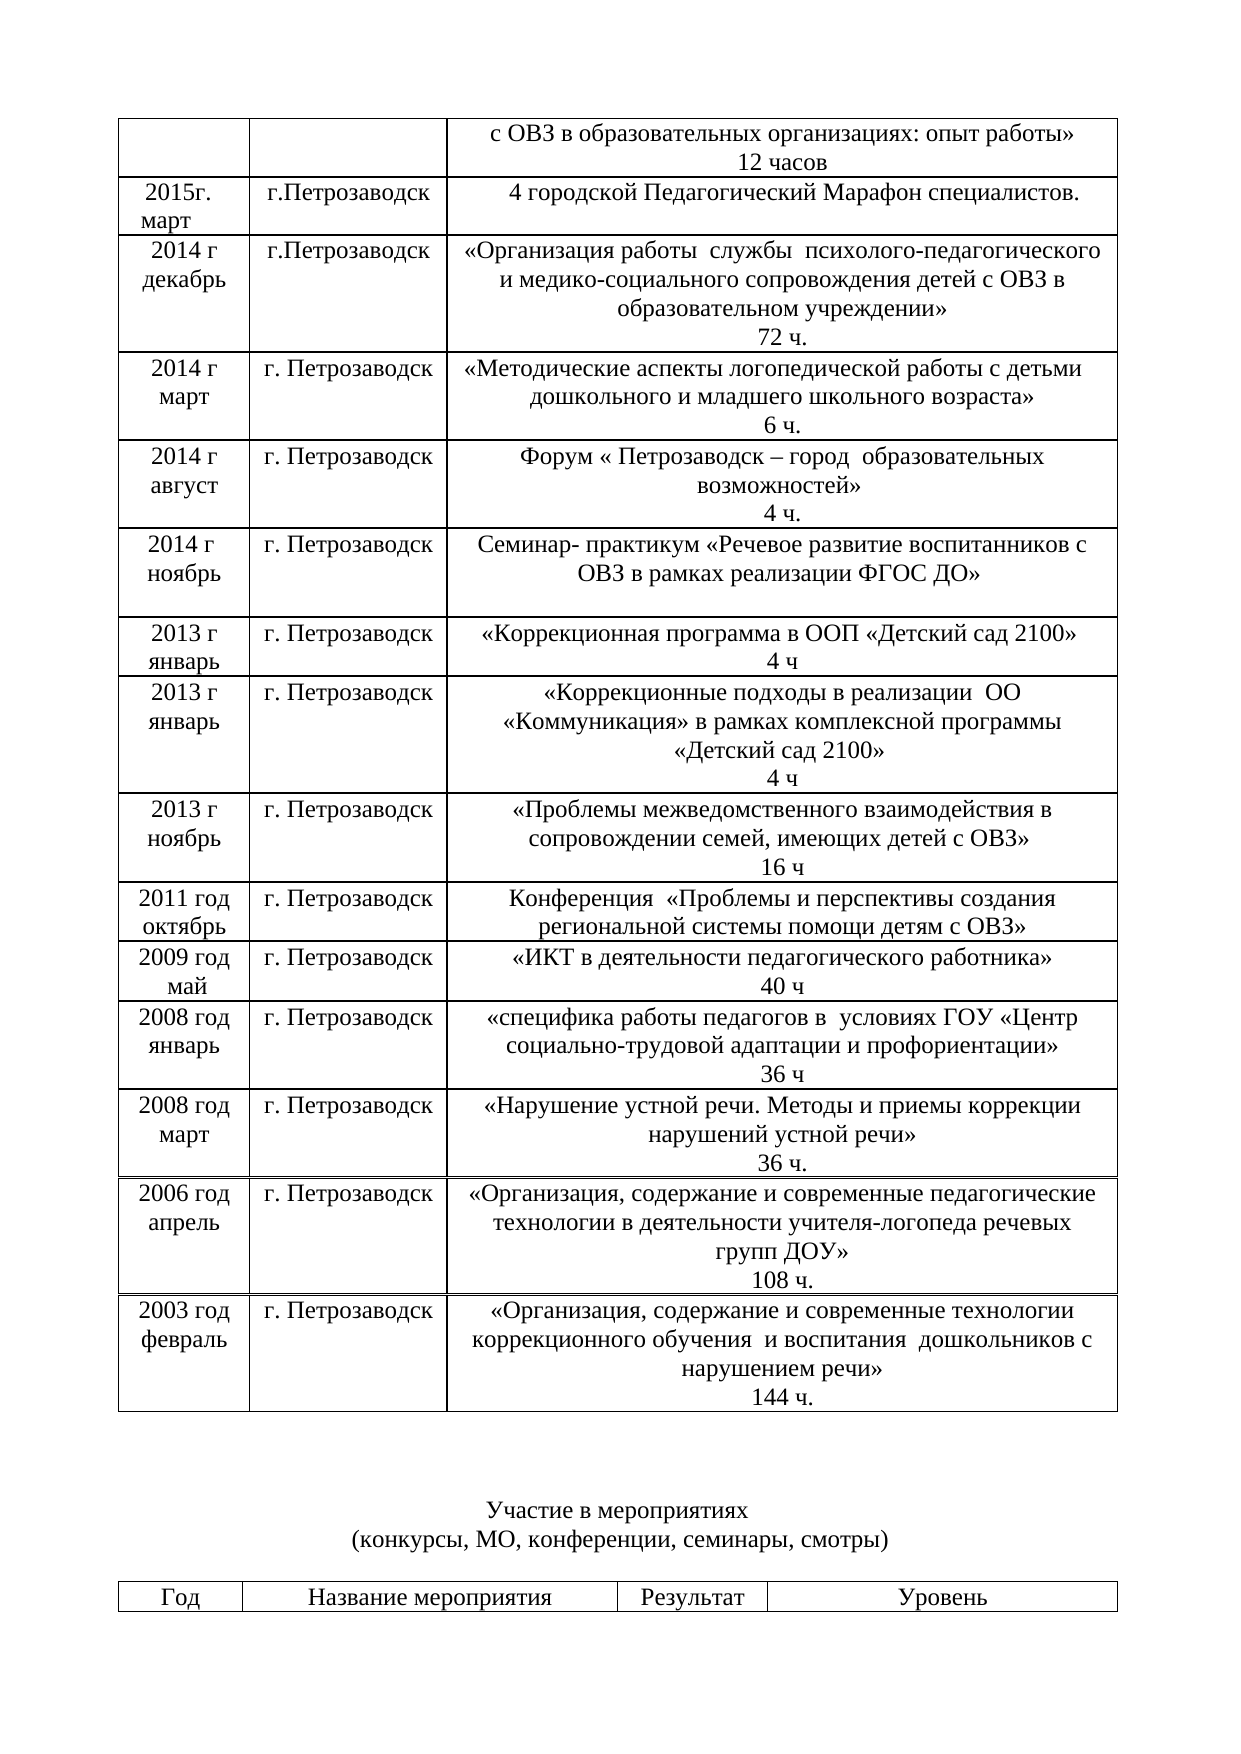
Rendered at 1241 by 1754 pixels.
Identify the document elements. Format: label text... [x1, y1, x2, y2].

table_cell с ОВЗ в образовательных организациях: опыт работы» 12 часов [448, 119, 1117, 176]
table_cell 2009 год май [119, 942, 249, 1000]
table_cell Семинар- практикум «Речевое развитие воспитанников с ОВЗ в рамках реализации ФГОС ДО» [448, 529, 1117, 616]
table_cell «Организация, содержание и современные технологии коррекционного обучения и воспитания дошкольников с нарушением речи» 144 ч. [448, 1296, 1117, 1411]
table_cell 4 городской Педагогический Марафон специалистов. [448, 178, 1117, 234]
table_cell [250, 119, 446, 176]
table_cell Конференция «Проблемы и перспективы создания региональной системы помощи детям с ОВЗ» [448, 883, 1117, 940]
table_cell 2008 год март [119, 1090, 249, 1176]
table_cell г. Петрозаводск [250, 529, 446, 616]
table_cell 2014 г декабрь [119, 236, 249, 351]
table_cell 2013 г январь [119, 677, 249, 792]
table_cell «Коррекционная программа в ООП «Детский сад 2100» 4 ч [448, 618, 1117, 675]
table_cell «Организация работы службы психолого-педагогического и медико-социального сопровождения детей с ОВЗ в образовательном учреждении» 72 ч. [448, 236, 1117, 351]
table_header Уровень [768, 1582, 1117, 1611]
table_header Название мероприятия [243, 1582, 617, 1611]
table_cell [119, 119, 249, 176]
table_cell 2014 г август [119, 441, 249, 527]
table_cell 2015г. март [119, 178, 249, 234]
table_cell 2011 год октябрь [119, 883, 249, 940]
table_cell 2013 г январь [119, 618, 249, 675]
table_cell «ИКТ в деятельности педагогического работника» 40 ч [448, 942, 1117, 1000]
table_cell г. Петрозаводск [250, 1002, 446, 1088]
table_cell «Нарушение устной речи. Методы и приемы коррекции нарушений устной речи» 36 ч. [448, 1090, 1117, 1176]
table_cell г. Петрозаводск [250, 1179, 446, 1293]
text Участие в мероприятиях [118, 1496, 1122, 1524]
table_cell «Проблемы межведомственного взаимодействия в сопровождении семей, имеющих детей с ОВЗ» 16 ч [448, 794, 1117, 881]
table_cell 2014 г ноябрь [119, 529, 249, 616]
table_cell 2013 г ноябрь [119, 794, 249, 881]
text (конкурсы, МО, конференции, семинары, смотры) [118, 1524, 1122, 1553]
table_cell «специфика работы педагогов в условиях ГОУ «Центр социально-трудовой адаптации и профориентации» 36 ч [448, 1002, 1117, 1088]
table_cell «Коррекционные подходы в реализации ОО «Коммуникация» в рамках комплексной программы «Детский сад 2100» 4 ч [448, 677, 1117, 792]
table_cell 2014 г март [119, 353, 249, 439]
table_header Результат [618, 1582, 767, 1611]
table_cell г. Петрозаводск [250, 883, 446, 940]
table_header Год [119, 1582, 242, 1611]
table_cell г. Петрозаводск [250, 353, 446, 439]
table_cell 2003 год февраль [119, 1296, 249, 1411]
table_cell 2008 год январь [119, 1002, 249, 1088]
table_cell г. Петрозаводск [250, 441, 446, 527]
table_cell г. Петрозаводск [250, 942, 446, 1000]
table_cell «Организация, содержание и современные педагогические технологии в деятельности учителя-логопеда речевых групп ДОУ» 108 ч. [448, 1179, 1117, 1293]
table_cell г.Петрозаводск [250, 236, 446, 351]
table_cell г. Петрозаводск [250, 677, 446, 792]
table_cell «Методические аспекты логопедической работы с детьми дошкольного и младшего школьного возраста» 6 ч. [448, 353, 1117, 439]
table_cell г. Петрозаводск [250, 618, 446, 675]
table_cell г. Петрозаводск [250, 1090, 446, 1176]
table_cell Форум « Петрозаводск – город образовательных возможностей» 4 ч. [448, 441, 1117, 527]
table_cell г.Петрозаводск [250, 178, 446, 234]
table_cell г. Петрозаводск [250, 794, 446, 881]
table_cell г. Петрозаводск [250, 1296, 446, 1411]
table_cell 2006 год апрель [119, 1179, 249, 1293]
